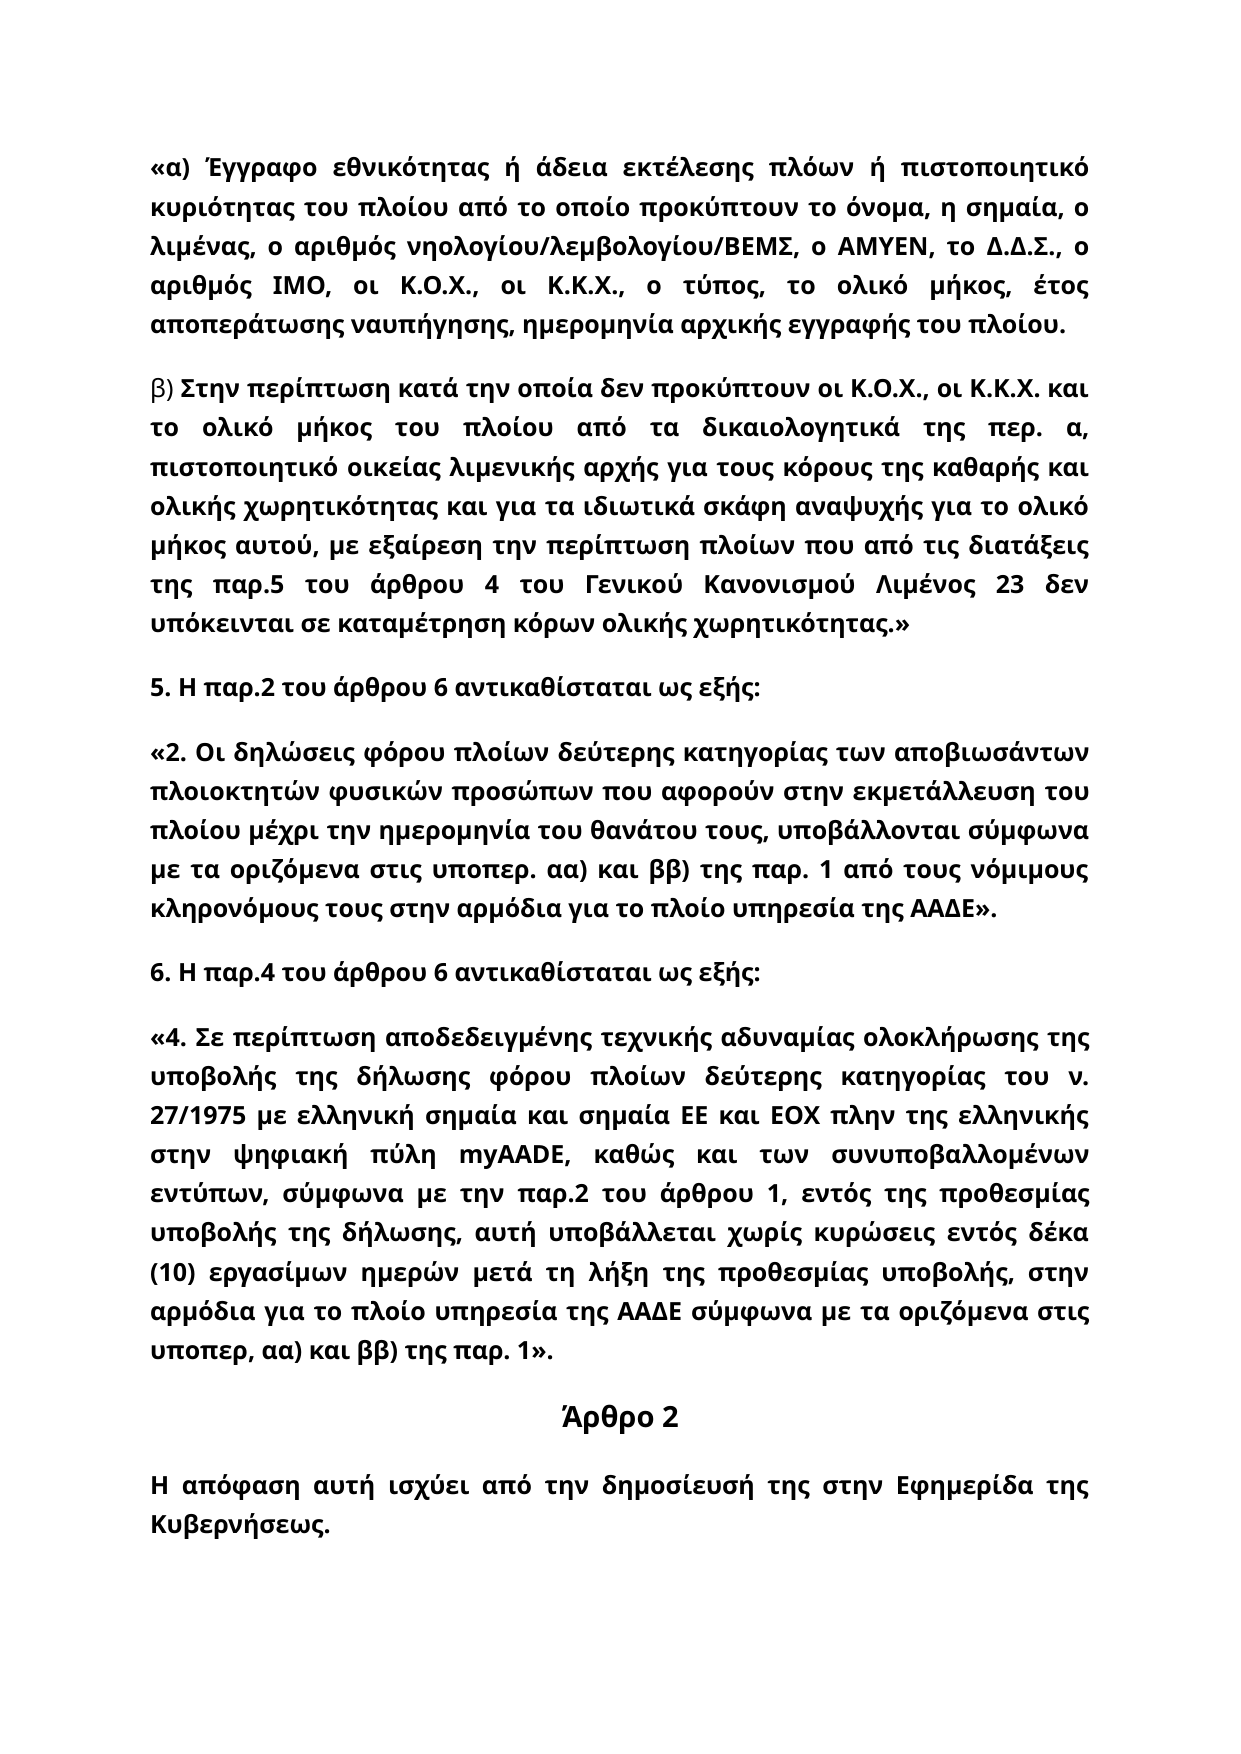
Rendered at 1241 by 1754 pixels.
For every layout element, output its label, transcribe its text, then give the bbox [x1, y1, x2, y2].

text «4. Σε περίπτωση αποδεδειγμένης τεχνικής αδυναμίας ολοκλήρωσης της υποβολής της δήλωσης φόρου πλοίων δεύτερης κατηγορίας του ν. 27/1975 με ελληνική σημαία και σημαία ΕΕ και ΕΟΧ πλην της ελληνικής στην ψηφιακή πύλη myAADE, καθώς και των συνυποβαλλομένων εντύπων, σύμφωνα με την παρ.2 του άρθρου 1, εντός της προθεσμίας υποβολής της δήλωσης, αυτή υποβάλλεται χωρίς κυρώσεις εντός δέκα (10) εργασίμων ημερών μετά τη λήξη της προθεσμίας υποβολής, στην αρμόδια για το πλοίο υπηρεσία της ΑΑΔΕ σύμφωνα με τα οριζόμενα στις υποπερ, αα) και ββ) της παρ. 1». [150, 1019, 1090, 1367]
text 6. Η παρ.4 του άρθρου 6 αντικαθίσταται ως εξής: [150, 955, 1090, 989]
text 5. Η παρ.2 του άρθρου 6 αντικαθίσταται ως εξής: [150, 670, 1090, 704]
subtitle Άρθρο 2 [150, 1397, 1090, 1436]
text «α) Έγγραφο εθνικότητας ή άδεια εκτέλεσης πλόων ή πιστοποιητικό κυριότητας του πλοίου από το οποίο προκύπτουν το όνομα, η σημαία, ο λιμένας, ο αριθμός νηολογίου/λεμβολογίου/ΒΕΜΣ, ο ΑΜΥΕΝ, το Δ.Δ.Σ., ο αριθμός ΙΜΟ, οι Κ.Ο.Χ., οι Κ.Κ.Χ., ο τύπος, το ολικό μήκος, έτος αποπεράτωσης ναυπήγησης, ημερομηνία αρχικής εγγραφής του πλοίου. [150, 150, 1090, 341]
text Η απόφαση αυτή ισχύει από την δημοσίευσή της στην Εφημερίδα της Κυβερνήσεως. [150, 1467, 1090, 1541]
text β) Στην περίπτωση κατά την οποία δεν προκύπτουν οι Κ.Ο.Χ., οι Κ.Κ.Χ. και το ολικό μήκος του πλοίου από τα δικαιολογητικά της περ. α, πιστοποιητικό οικείας λιμενικής αρχής για τους κόρους της καθαρής και ολικής χωρητικότητας και για τα ιδιωτικά σκάφη αναψυχής για το ολικό μήκος αυτού, με εξαίρεση την περίπτωση πλοίων που από τις διατάξεις της παρ.5 του άρθρου 4 του Γενικού Κανονισμού Λιμένος 23 δεν υπόκεινται σε καταμέτρηση κόρων ολικής χωρητικότητας.» [150, 371, 1090, 640]
text «2. Οι δηλώσεις φόρου πλοίων δεύτερης κατηγορίας των αποβιωσάντων πλοιοκτητών φυσικών προσώπων που αφορούν στην εκμετάλλευση του πλοίου μέχρι την ημερομηνία του θανάτου τους, υποβάλλονται σύμφωνα με τα οριζόμενα στις υποπερ. αα) και ββ) της παρ. 1 από τους νόμιμους κληρονόμους τους στην αρμόδια για το πλοίο υπηρεσία της ΑΑΔΕ». [150, 734, 1090, 925]
